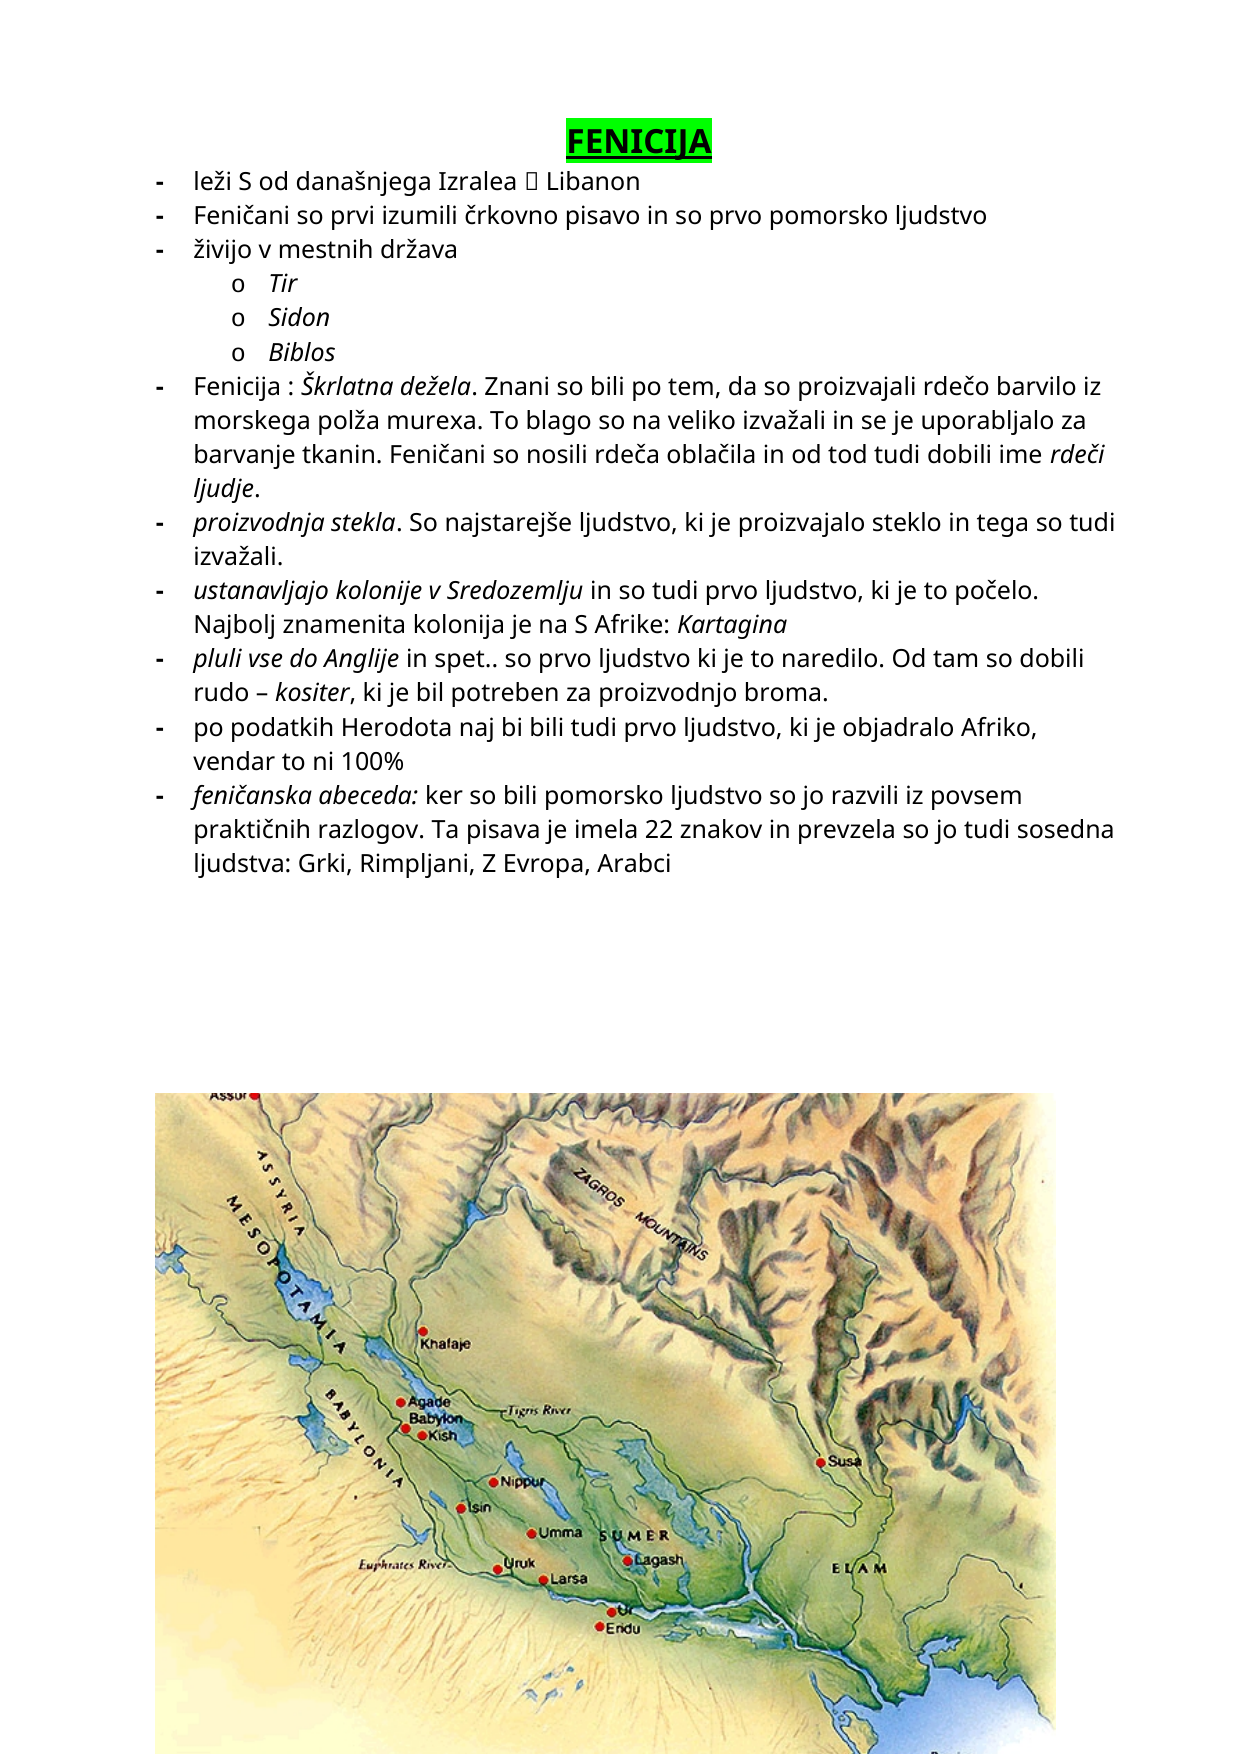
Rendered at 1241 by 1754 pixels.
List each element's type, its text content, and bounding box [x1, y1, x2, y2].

list Tir [231, 266, 1122, 300]
list Feničani so prvi izumili črkovno pisavo in so prvo pomorsko ljudstvo [156, 198, 1122, 232]
list živijo v mestnih država [156, 232, 1122, 266]
list feničanska abeceda: ker so bili pomorsko ljudstvo so jo razvili iz povsem praktičnih razlogov. Ta pisava je imela 22 znakov in prevzela so jo tudi sosedna ljudstva: Grki, Rimpljani, Z Evropa, Arabci [156, 777, 1122, 879]
list Sidon [231, 300, 1122, 334]
list pluli vse do Anglije in spet.. so prvo ljudstvo ki je to naredilo. Od tam so dobili rudo – kositer, ki je bil potreben za proizvodnjo broma. [156, 641, 1122, 709]
list leži S od današnjega Izralea  Libanon [156, 163, 1122, 198]
list po podatkih Herodota naj bi bili tudi prvo ljudstvo, ki je objadralo Afriko, vendar to ni 100% [156, 709, 1122, 777]
list proizvodnja stekla. So najstarejše ljudstvo, ki je proizvajalo steklo in tega so tudi izvažali. [156, 505, 1122, 573]
list Fenicija : Škrlatna dežela. Znani so bili po tem, da so proizvajali rdečo barvilo iz morskega polža murexa. To blago so na veliko izvažali in se je uporabljalo za barvanje tkanin. Feničani so nosili rdeča oblačila in od tod tudi dobili ime rdeči ljudje. [156, 368, 1122, 505]
list ustanavljajo kolonije v Sredozemlju in so tudi prvo ljudstvo, ki je to počelo. Najbolj znamenita kolonija je na S Afrike: Kartagina [156, 573, 1122, 641]
picture [155, 1093, 1056, 1754]
text FENICIJA [156, 118, 1122, 163]
list Biblos [231, 334, 1122, 368]
